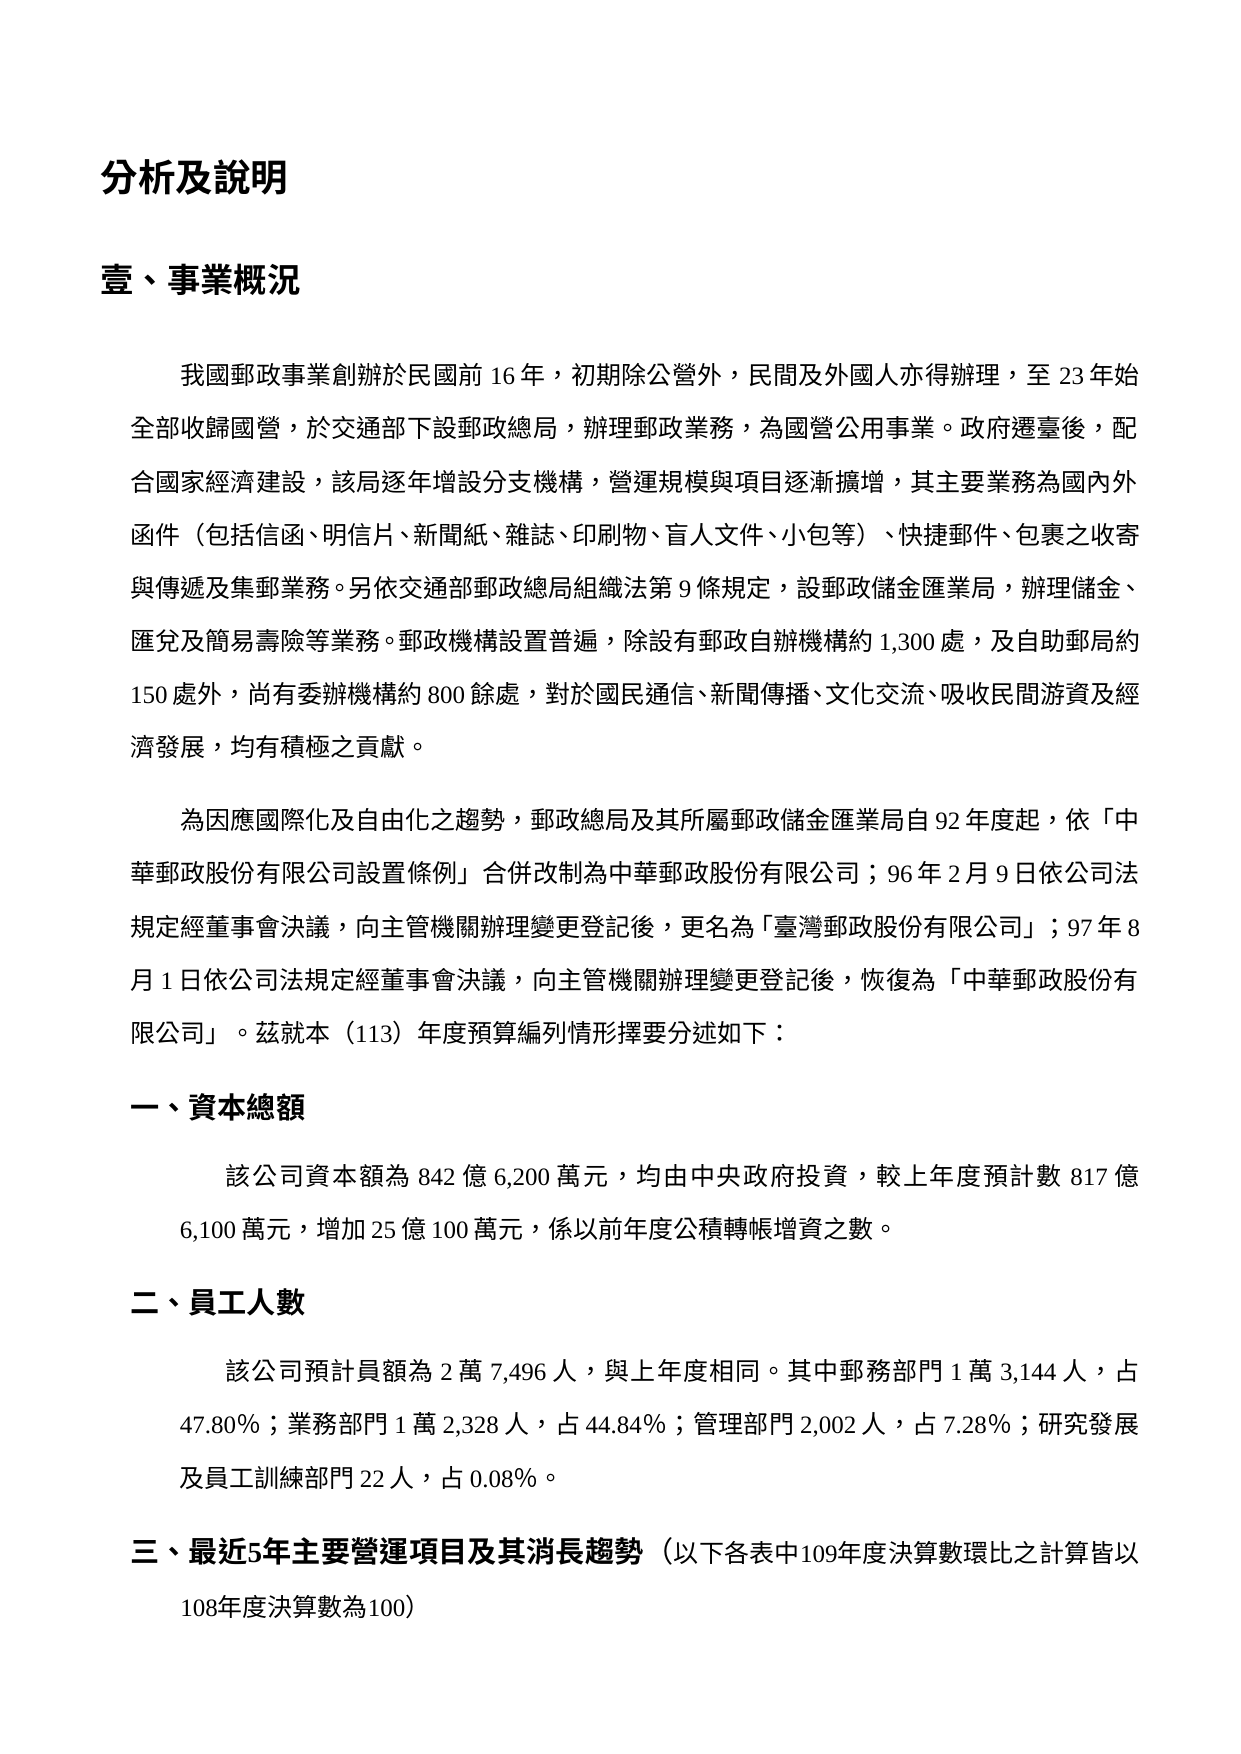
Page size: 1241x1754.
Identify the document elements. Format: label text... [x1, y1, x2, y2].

subtitle 三、最近5年主要營運項目及其消長趨勢（以下各表中109年度決算數環比之計算皆以108年度決算數為100） [130, 1519, 1140, 1623]
text 為因應國際化及自由化之趨勢，郵政總局及其所屬郵政儲金匯業局自92年度起，依「中華郵政股份有限公司設置條例」合併改制為中華郵政股份有限公司；96年2月9日依公司法規定經董事會決議，向主管機關辦理變更登記後，更名為「臺灣郵政股份有限公司」；97年8月1日依公司法規定經董事會決議，向主管機關辦理變更登記後，恢復為「中華郵政股份有限公司」。茲就本（113）年度預算編列情形擇要分述如下： [130, 784, 1140, 1049]
subtitle 壹、事業概況 [100, 254, 1140, 302]
subtitle 一、資本總額 [130, 1074, 1140, 1127]
subtitle 分析及說明 [100, 148, 1140, 202]
subtitle 二、員工人數 [130, 1270, 1140, 1322]
text 我國郵政事業創辦於民國前16年，初期除公營外，民間及外國人亦得辦理，至23年始全部收歸國營，於交通部下設郵政總局，辦理郵政業務，為國營公用事業。政府遷臺後，配合國家經濟建設，該局逐年增設分支機構，營運規模與項目逐漸擴增，其主要業務為國內外函件（包括信函、明信片、新聞紙、雜誌、印刷物、盲人文件、小包等）、快捷郵件、包裹之收寄與傳遞及集郵業務。另依交通部郵政總局組織法第9條規定，設郵政儲金匯業局，辦理儲金、匯兌及簡易壽險等業務。郵政機構設置普遍，除設有郵政自辦機構約1,300處，及自助郵局約150處外，尚有委辦機構約800餘處，對於國民通信、新聞傳播、文化交流、吸收民間游資及經濟發展，均有積極之貢獻。 [130, 339, 1140, 764]
text 該公司預計員額為2萬7,496人，與上年度相同。其中郵務部門1萬3,144人，占47.80％；業務部門1萬2,328人，占44.84％；管理部門2,002人，占7.28％；研究發展及員工訓練部門22人，占0.08％。 [179, 1335, 1140, 1494]
text 該公司資本額為842億6,200萬元，均由中央政府投資，較上年度預計數817億6,100萬元，增加25億100萬元，係以前年度公積轉帳增資之數。 [179, 1139, 1140, 1245]
